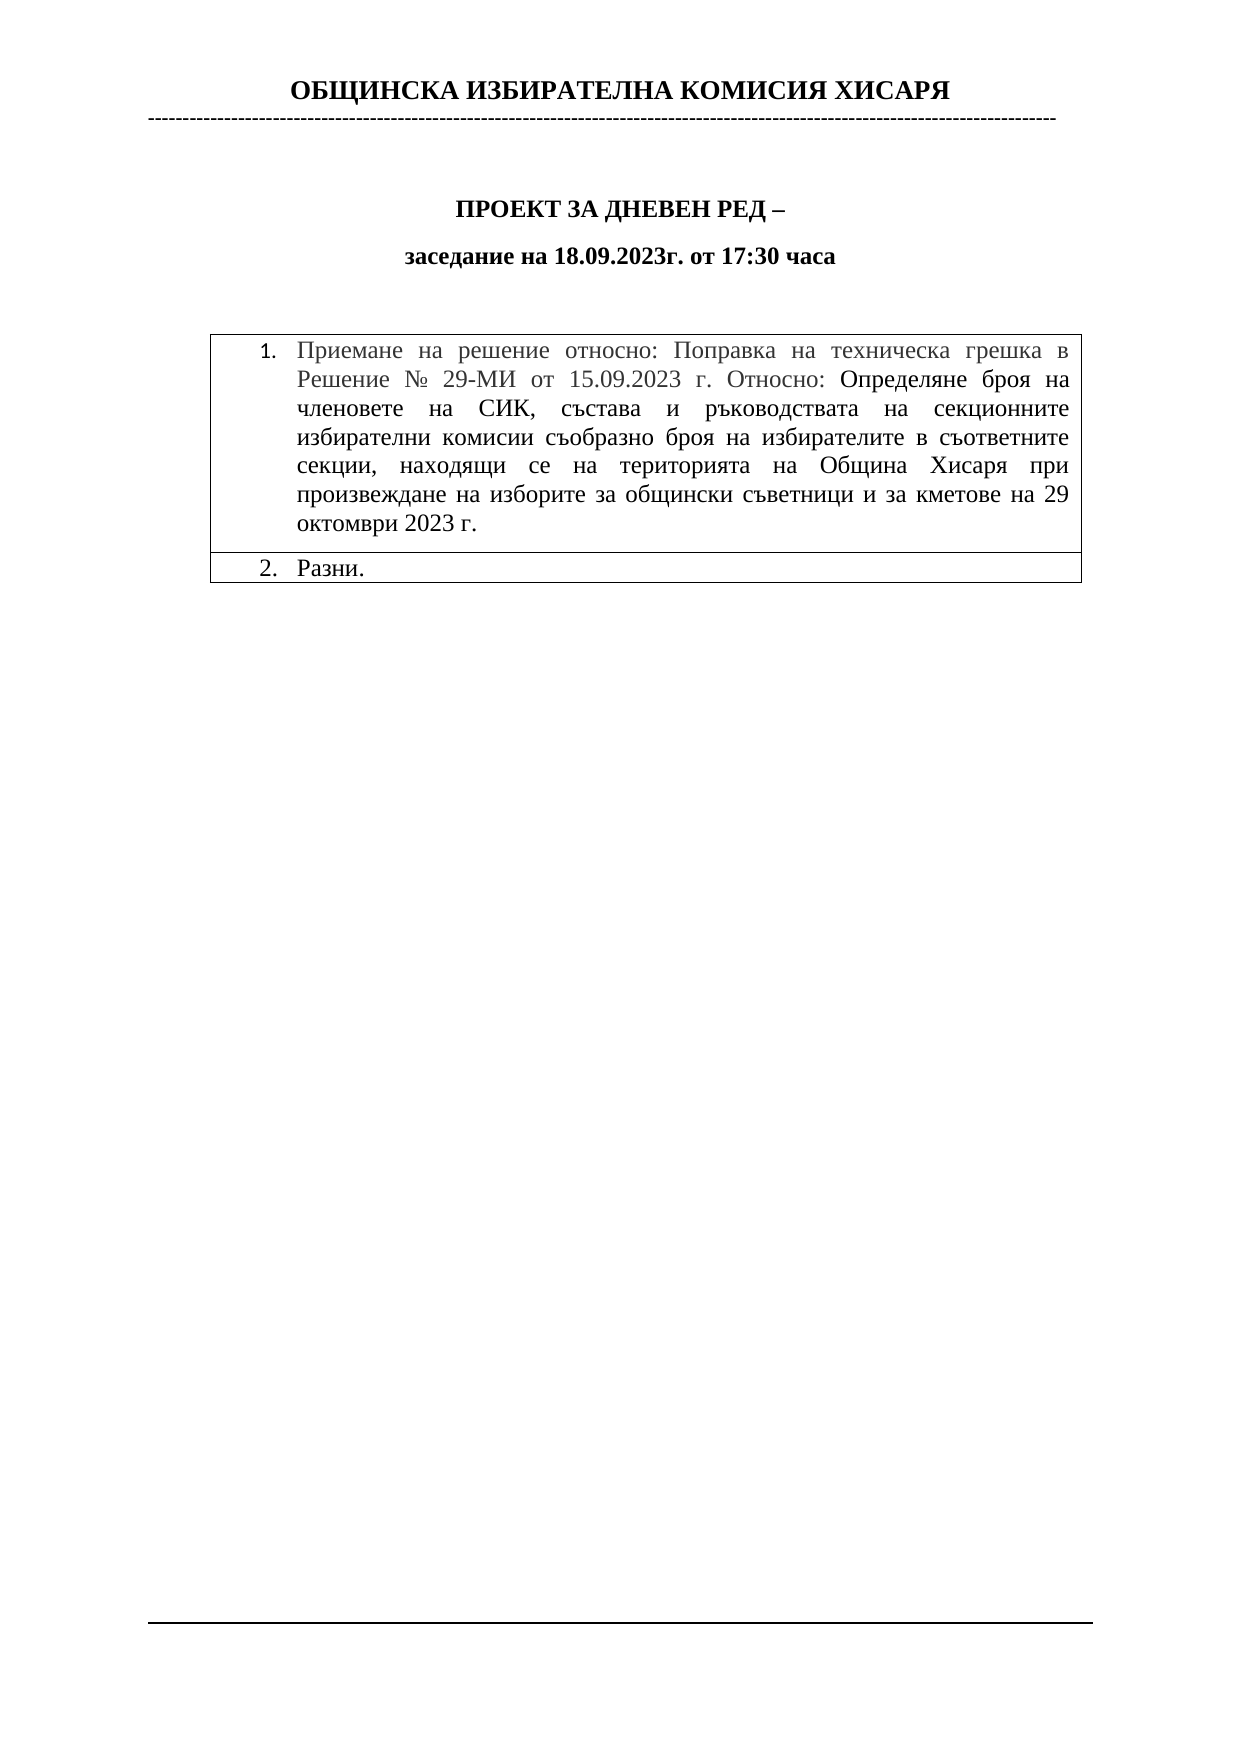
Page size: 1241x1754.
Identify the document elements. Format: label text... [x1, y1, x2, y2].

text заседание на 18.09.2023г. от 17:30 часа [148, 241, 1093, 270]
text ПРОЕКТ ЗА ДНЕВЕН РЕД – [148, 194, 1093, 223]
table_header Приемане на решение относно: Поправка на техническа грешка в Решение № 29-МИ от 15.09.2023 г. Относно: Определяне броя на членовете на СИК, състава и ръководствата на секционните избирателни комисии съобразно броя на избирателите в съответните секции, находящи се на територията на Община Хисаря при произвеждане на изборите за общински съветници и за кметове на 29 октомври 2023 г. [211, 335, 1081, 552]
table_cell Разни. [211, 553, 1081, 582]
